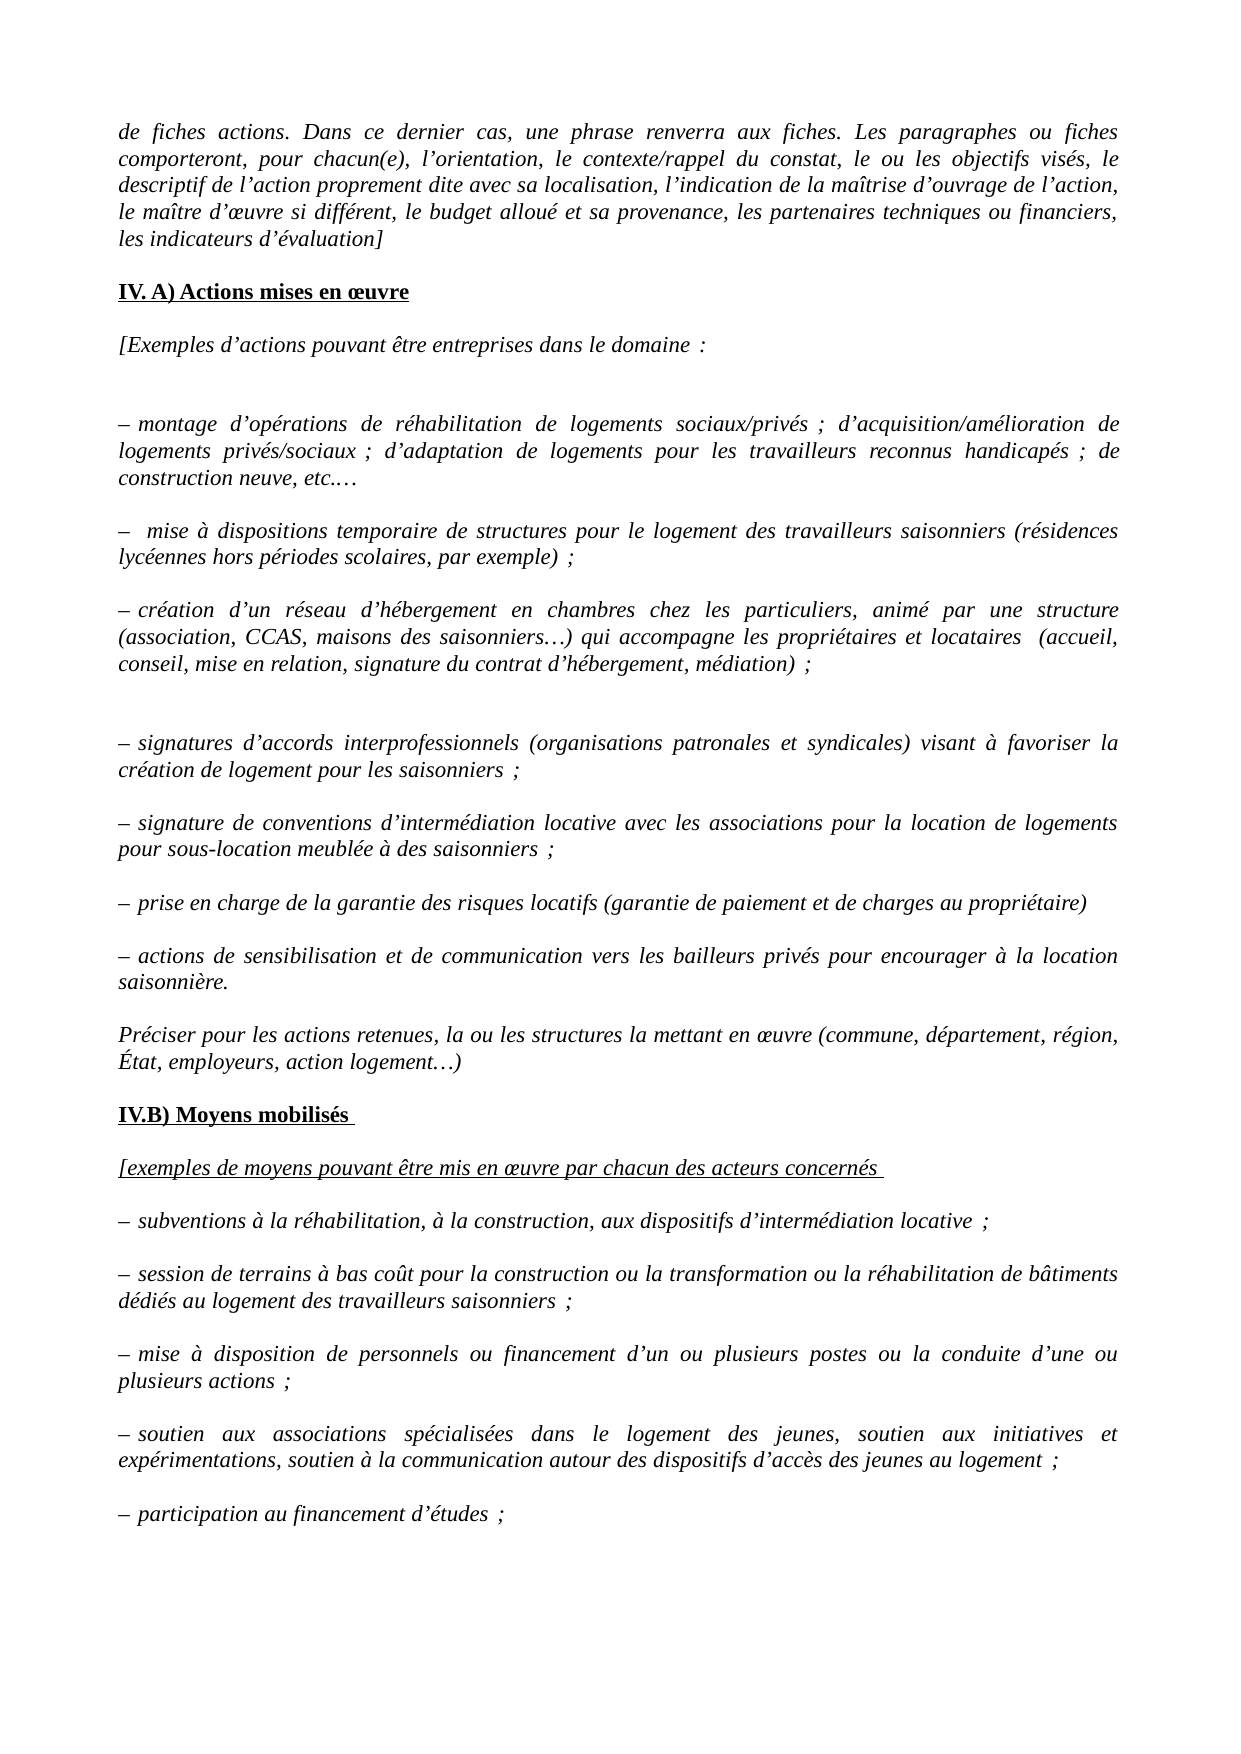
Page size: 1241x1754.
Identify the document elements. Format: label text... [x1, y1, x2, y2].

text [Exemples d’actions pouvant être entreprises dans le domaine : [118, 331, 1122, 357]
text – signatures d’accords interprofessionnels (organisations patronales et syndicales) visant à favoriser la création de logement pour les saisonniers ; [118, 729, 1122, 782]
text – session de terrains à bas coût pour la construction ou la transformation ou la réhabilitation de bâtiments dédiés au logement des travailleurs saisonniers ; [118, 1260, 1122, 1313]
text [exemples de moyens pouvant être mis en œuvre par chacun des acteurs concernés [118, 1154, 1122, 1181]
text – mise à dispositions temporaire de structures pour le logement des travailleurs saisonniers (résidences lycéennes hors périodes scolaires, par exemple) ; [118, 517, 1122, 570]
text – soutien aux associations spécialisées dans le logement des jeunes, soutien aux initiatives et expérimentations, soutien à la communication autour des dispositifs d’accès des jeunes au logement ; [118, 1420, 1122, 1473]
text Préciser pour les actions retenues, la ou les structures la mettant en œuvre (commune, département, région, État, employeurs, action logement…) [118, 1021, 1122, 1074]
text – mise à disposition de personnels ou financement d’un ou plusieurs postes ou la conduite d’une ou plusieurs actions ; [118, 1340, 1122, 1393]
text – prise en charge de la garantie des risques locatifs (garantie de paiement et de charges au propriétaire) [118, 888, 1122, 915]
text – actions de sensibilisation et de communication vers les bailleurs privés pour encourager à la location saisonnière. [118, 942, 1122, 995]
text IV.B) Moyens mobilisés [118, 1101, 1122, 1127]
text IV. A) Actions mises en œuvre [118, 277, 1122, 304]
text – signature de conventions d’intermédiation locative avec les associations pour la location de logements pour sous-location meublée à des saisonniers ; [118, 809, 1122, 862]
text – participation au financement d’études ; [118, 1499, 1122, 1526]
text – montage d’opérations de réhabilitation de logements sociaux/privés ; d’acquisition/amélioration de logements privés/sociaux ; d’adaptation de logements pour les travailleurs reconnus handicapés ; de construction neuve, etc.… [118, 410, 1122, 490]
text – création d’un réseau d’hébergement en chambres chez les particuliers, animé par une structure (association, CCAS, maisons des saisonniers…) qui accompagne les propriétaires et locataires (accueil, conseil, mise en relation, signature du contrat d’hébergement, médiation) ; [118, 596, 1122, 676]
text de fiches actions. Dans ce dernier cas, une phrase renverra aux fiches. Les paragraphes ou fiches comporteront, pour chacun(e), l’orientation, le contexte/rappel du constat, le ou les objectifs visés, le descriptif de l’action proprement dite avec sa localisation, l’indication de la maîtrise d’ouvrage de l’action, le maître d’œuvre si différent, le budget alloué et sa provenance, les partenaires techniques ou financiers, les indicateurs d’évaluation] [118, 118, 1122, 251]
text – subventions à la réhabilitation, à la construction, aux dispositifs d’intermédiation locative ; [118, 1207, 1122, 1234]
